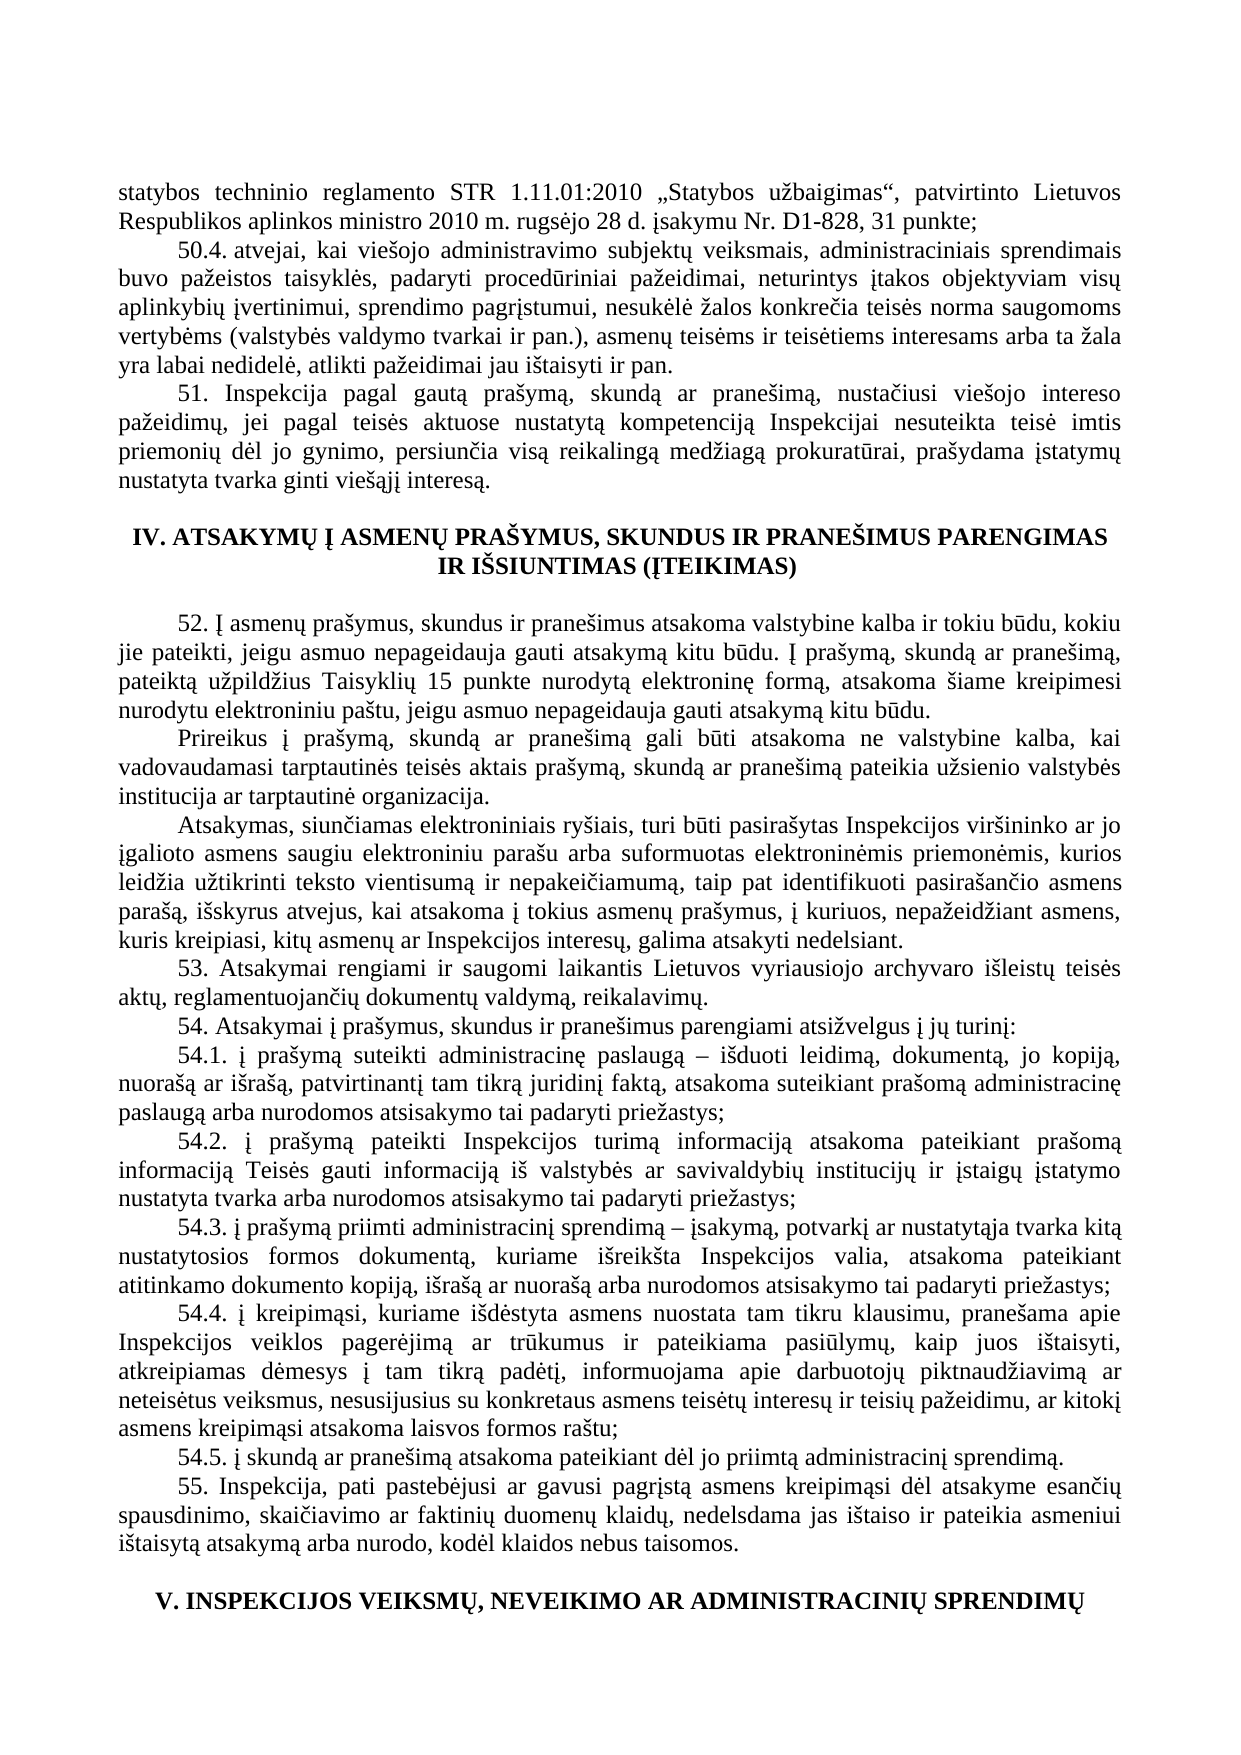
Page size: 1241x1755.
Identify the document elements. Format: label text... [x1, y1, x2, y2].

text 54. Atsakymai į prašymus, skundus ir pranešimus parengiami atsižvelgus į jų turinį: [118, 1011, 1122, 1040]
text 54.5. į skundą ar pranešimą atsakoma pateikiant dėl jo priimtą administracinį sprendimą. [118, 1442, 1122, 1471]
text 54.3. į prašymą priimti administracinį sprendimą – įsakymą, potvarkį ar nustatytąja tvarka kitą nustatytosios formos dokumentą, kuriame išreikšta Inspekcijos valia, atsakoma pateikiant atitinkamo dokumento kopiją, išrašą ar nuorašą arba nurodomos atsisakymo tai padaryti priežastys; [118, 1212, 1122, 1298]
text 50.4. atvejai, kai viešojo administravimo subjektų veiksmais, administraciniais sprendimais buvo pažeistos taisyklės, padaryti procedūriniai pažeidimai, neturintys įtakos objektyviam visų aplinkybių įvertinimui, sprendimo pagrįstumui, nesukėlė žalos konkrečia teisės norma saugomoms vertybėms (valstybės valdymo tvarkai ir pan.), asmenų teisėms ir teisėtiems interesams arba ta žala yra labai nedidelė, atlikti pažeidimai jau ištaisyti ir pan. [118, 235, 1122, 378]
text 51. Inspekcija pagal gautą prašymą, skundą ar pranešimą, nustačiusi viešojo intereso pažeidimų, jei pagal teisės aktuose nustatytą kompetenciją Inspekcijai nesuteikta teisė imtis priemonių dėl jo gynimo, persiunčia visą reikalingą medžiagą prokuratūrai, prašydama įstatymų nustatyta tvarka ginti viešąjį interesą. [118, 378, 1122, 493]
text IV. ATSAKYMŲ Į ASMENŲ PRAŠYMUS, SKUNDUS IR PRANEŠIMUS PARENGIMAS IR IŠSIUNTIMAS (ĮTEIKIMAS) [118, 522, 1122, 580]
text 55. Inspekcija, pati pastebėjusi ar gavusi pagrįstą asmens kreipimąsi dėl atsakyme esančių spausdinimo, skaičiavimo ar faktinių duomenų klaidų, nedelsdama jas ištaiso ir pateikia asmeniui ištaisytą atsakymą arba nurodo, kodėl klaidos nebus taisomos. [118, 1471, 1122, 1557]
text 52. Į asmenų prašymus, skundus ir pranešimus atsakoma valstybine kalba ir tokiu būdu, kokiu jie pateikti, jeigu asmuo nepageidauja gauti atsakymą kitu būdu. Į prašymą, skundą ar pranešimą, pateiktą užpildžius Taisyklių 15 punkte nurodytą elektroninę formą, atsakoma šiame kreipimesi nurodytu elektroniniu paštu, jeigu asmuo nepageidauja gauti atsakymą kitu būdu. [118, 608, 1122, 723]
text statybos techninio reglamento STR 1.11.01:2010 „Statybos užbaigimas“, patvirtinto Lietuvos Respublikos aplinkos ministro 2010 m. rugsėjo 28 d. įsakymu Nr. D1-828, 31 punkte; [118, 177, 1122, 235]
text 53. Atsakymai rengiami ir saugomi laikantis Lietuvos vyriausiojo archyvaro išleistų teisės aktų, reglamentuojančių dokumentų valdymą, reikalavimų. [118, 953, 1122, 1011]
text 54.2. į prašymą pateikti Inspekcijos turimą informaciją atsakoma pateikiant prašomą informaciją Teisės gauti informaciją iš valstybės ar savivaldybių institucijų ir įstaigų įstatymo nustatyta tvarka arba nurodomos atsisakymo tai padaryti priežastys; [118, 1126, 1122, 1212]
text Prireikus į prašymą, skundą ar pranešimą gali būti atsakoma ne valstybine kalba, kai vadovaudamasi tarptautinės teisės aktais prašymą, skundą ar pranešimą pateikia užsienio valstybės institucija ar tarptautinė organizacija. [118, 723, 1122, 810]
text 54.1. į prašymą suteikti administracinę paslaugą – išduoti leidimą, dokumentą, jo kopiją, nuorašą ar išrašą, patvirtinantį tam tikrą juridinį faktą, atsakoma suteikiant prašomą administracinę paslaugą arba nurodomos atsisakymo tai padaryti priežastys; [118, 1040, 1122, 1126]
text V. INSPEKCIJOS VEIKSMŲ, NEVEIKIMO AR ADMINISTRACINIŲ SPRENDIMŲ [118, 1586, 1122, 1615]
text 54.4. į kreipimąsi, kuriame išdėstyta asmens nuostata tam tikru klausimu, pranešama apie Inspekcijos veiklos pagerėjimą ar trūkumus ir pateikiama pasiūlymų, kaip juos ištaisyti, atkreipiamas dėmesys į tam tikrą padėtį, informuojama apie darbuotojų piktnaudžiavimą ar neteisėtus veiksmus, nesusijusius su konkretaus asmens teisėtų interesų ir teisių pažeidimu, ar kitokį asmens kreipimąsi atsakoma laisvos formos raštu; [118, 1298, 1122, 1442]
text Atsakymas, siunčiamas elektroniniais ryšiais, turi būti pasirašytas Inspekcijos viršininko ar jo įgalioto asmens saugiu elektroniniu parašu arba suformuotas elektroninėmis priemonėmis, kurios leidžia užtikrinti teksto vientisumą ir nepakeičiamumą, taip pat identifikuoti pasirašančio asmens parašą, išskyrus atvejus, kai atsakoma į tokius asmenų prašymus, į kuriuos, nepažeidžiant asmens, kuris kreipiasi, kitų asmenų ar Inspekcijos interesų, galima atsakyti nedelsiant. [118, 810, 1122, 953]
